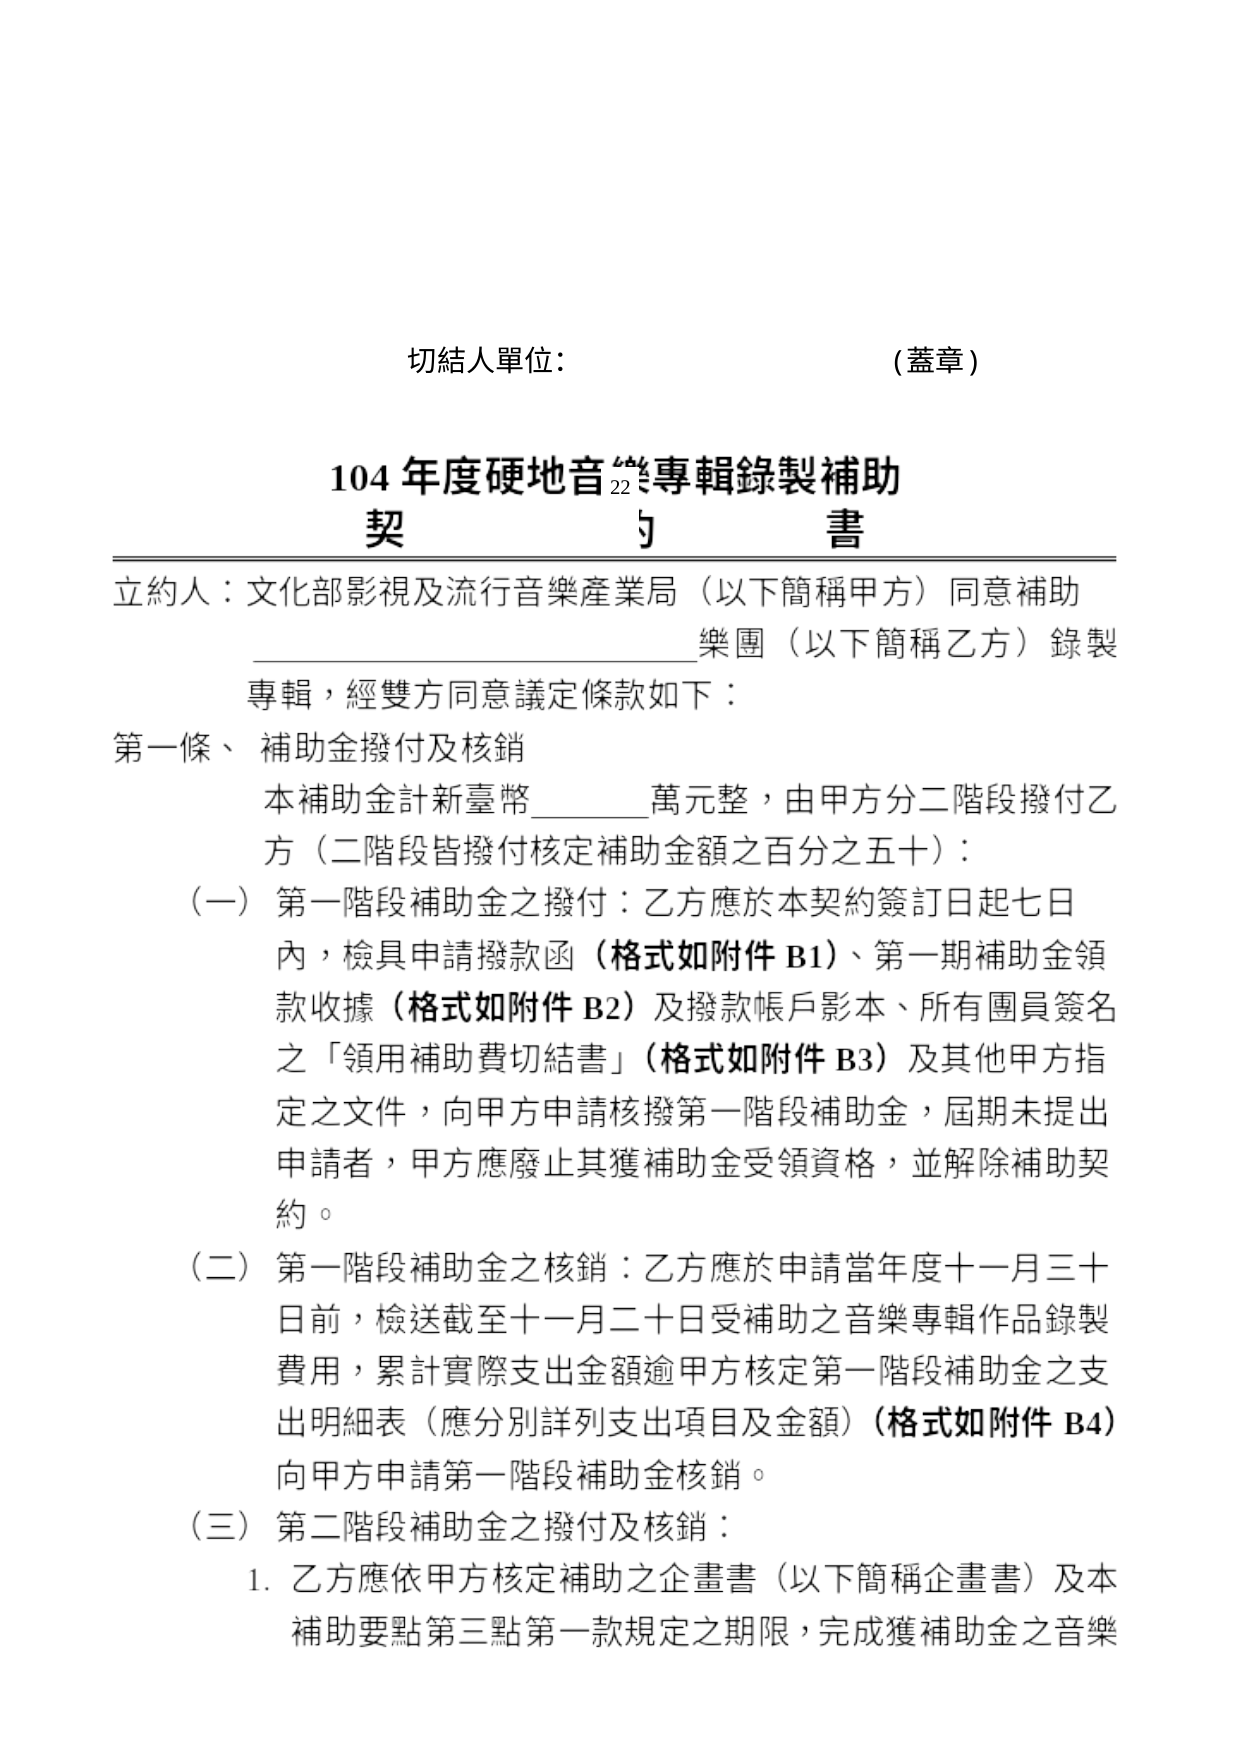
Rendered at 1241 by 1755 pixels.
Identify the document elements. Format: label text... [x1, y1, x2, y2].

text 切結人單位： (蓋章) [408, 308, 1128, 387]
